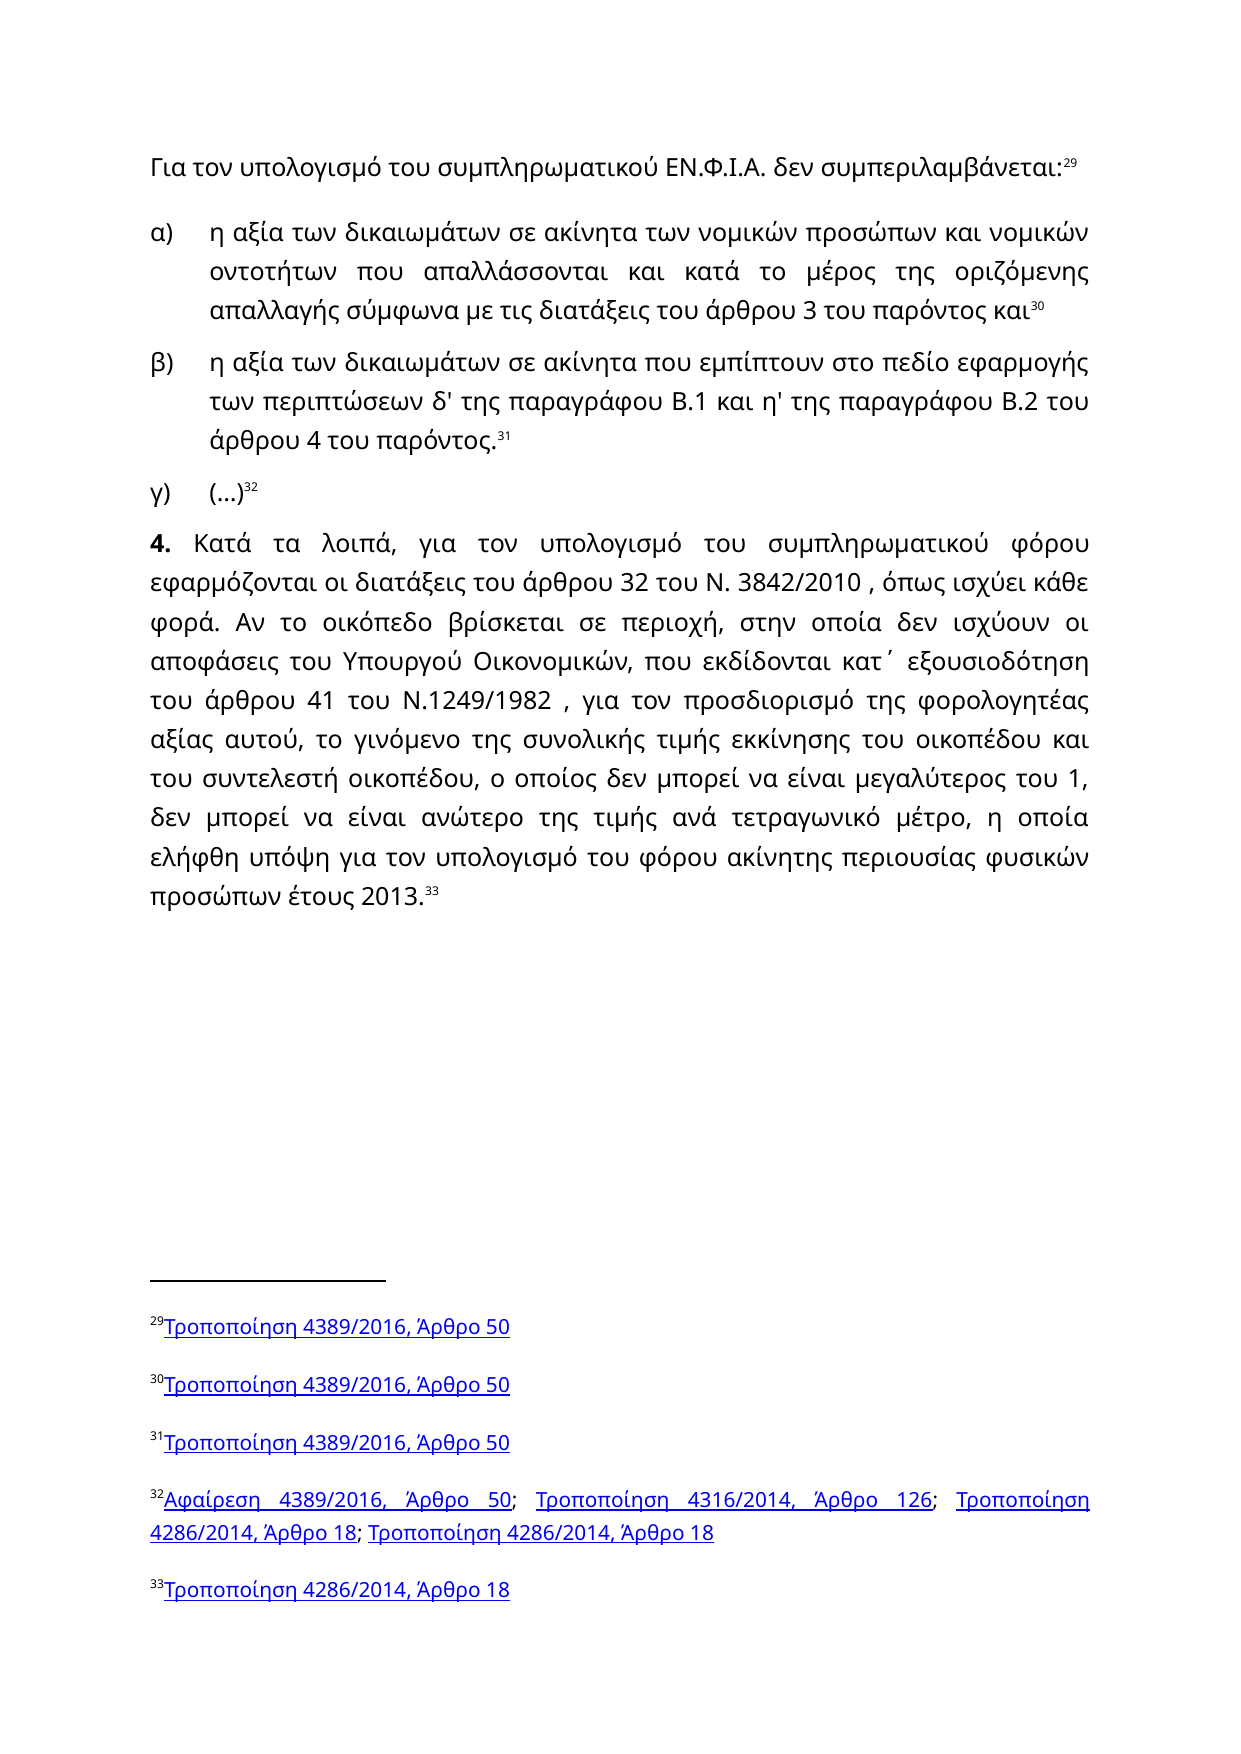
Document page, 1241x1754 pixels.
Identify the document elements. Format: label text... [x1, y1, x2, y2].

text Τροποποίηση 4389/2016, Άρθρο 50 [150, 1428, 1090, 1456]
text Για τον υπολογισμό του συμπληρωματικού ΕΝ.Φ.Ι.Α. δεν συμπεριλαμβάνεται: [150, 150, 1090, 184]
list β) η αξία των δικαιωμάτων σε ακίνητα που εμπίπτουν στο πεδίο εφαρμογής των περιπτώσεων δ' της παραγράφου Β.1 και η' της παραγράφου Β.2 του άρθρου 4 του παρόντος. [150, 344, 1090, 457]
text Τροποποίηση 4389/2016, Άρθρο 50 [150, 1312, 1090, 1341]
list γ) (…) [150, 474, 1090, 508]
list α) η αξία των δικαιωμάτων σε ακίνητα των νομικών προσώπων και νομικών οντοτήτων που απαλλάσσονται και κατά το μέρος της οριζόμενης απαλλαγής σύμφωνα με τις διατάξεις του άρθρου 3 του παρόντος και [150, 214, 1090, 327]
text Αφαίρεση 4389/2016, Άρθρο 50; Τροποποίηση 4316/2014, Άρθρο 126; Τροποποίηση 4286/2014, Άρθρο 18; Τροποποίηση 4286/2014, Άρθρο 18 [150, 1485, 1090, 1546]
text 4. Κατά τα λοιπά, για τον υπολογισμό του συμπληρωματικού φόρου εφαρμόζονται οι διατάξεις του άρθρου 32 του Ν. 3842/2010 , όπως ισχύει κάθε φορά. Αν το οικόπεδο βρίσκεται σε περιοχή, στην οποία δεν ισχύουν οι αποφάσεις του Υπουργού Οικονομικών, που εκδίδονται κατ΄ εξουσιοδότηση του άρθρου 41 του Ν.1249/1982 , για τον προσδιορισμό της φορολογητέας αξίας αυτού, το γινόμενο της συνολικής τιμής εκκίνησης του οικοπέδου και του συντελεστή οικοπέδου, ο οποίος δεν μπορεί να είναι μεγαλύτερος του 1, δεν μπορεί να είναι ανώτερο της τιμής ανά τετραγωνικό μέτρο, η οποία ελήφθη υπόψη για τον υπολογισμό του φόρου ακίνητης περιουσίας φυσικών προσώπων έτους 2013. [150, 526, 1090, 912]
text Τροποποίηση 4286/2014, Άρθρο 18 [150, 1576, 1090, 1604]
text Τροποποίηση 4389/2016, Άρθρο 50 [150, 1370, 1090, 1398]
